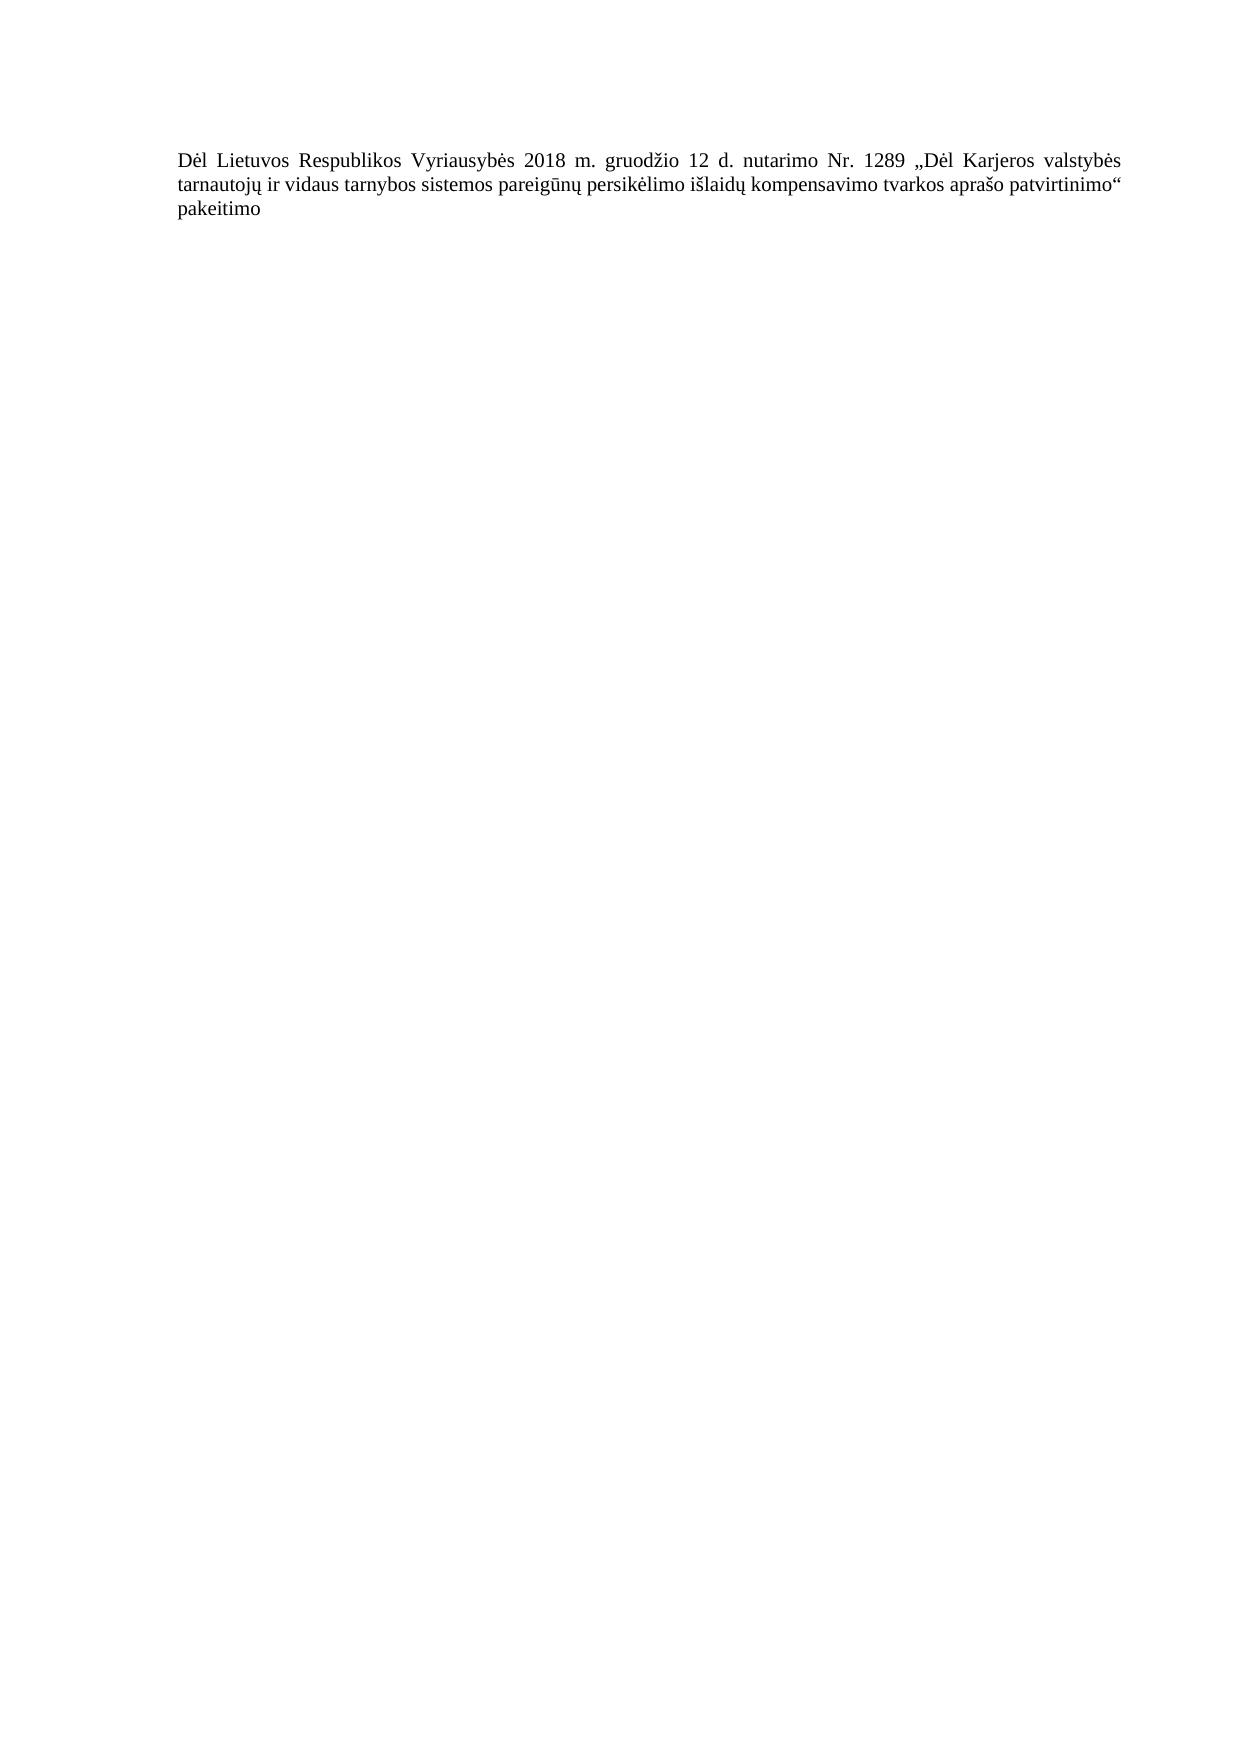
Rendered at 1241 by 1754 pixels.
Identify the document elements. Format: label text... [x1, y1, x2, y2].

text Dėl Lietuvos Respublikos Vyriausybės 2018 m. gruodžio 12 d. nutarimo Nr. 1289 „Dėl Karjeros valstybės tarnautojų ir vidaus tarnybos sistemos pareigūnų persikėlimo išlaidų kompensavimo tvarkos aprašo patvirtinimo“ pakeitimo [177, 148, 1122, 220]
